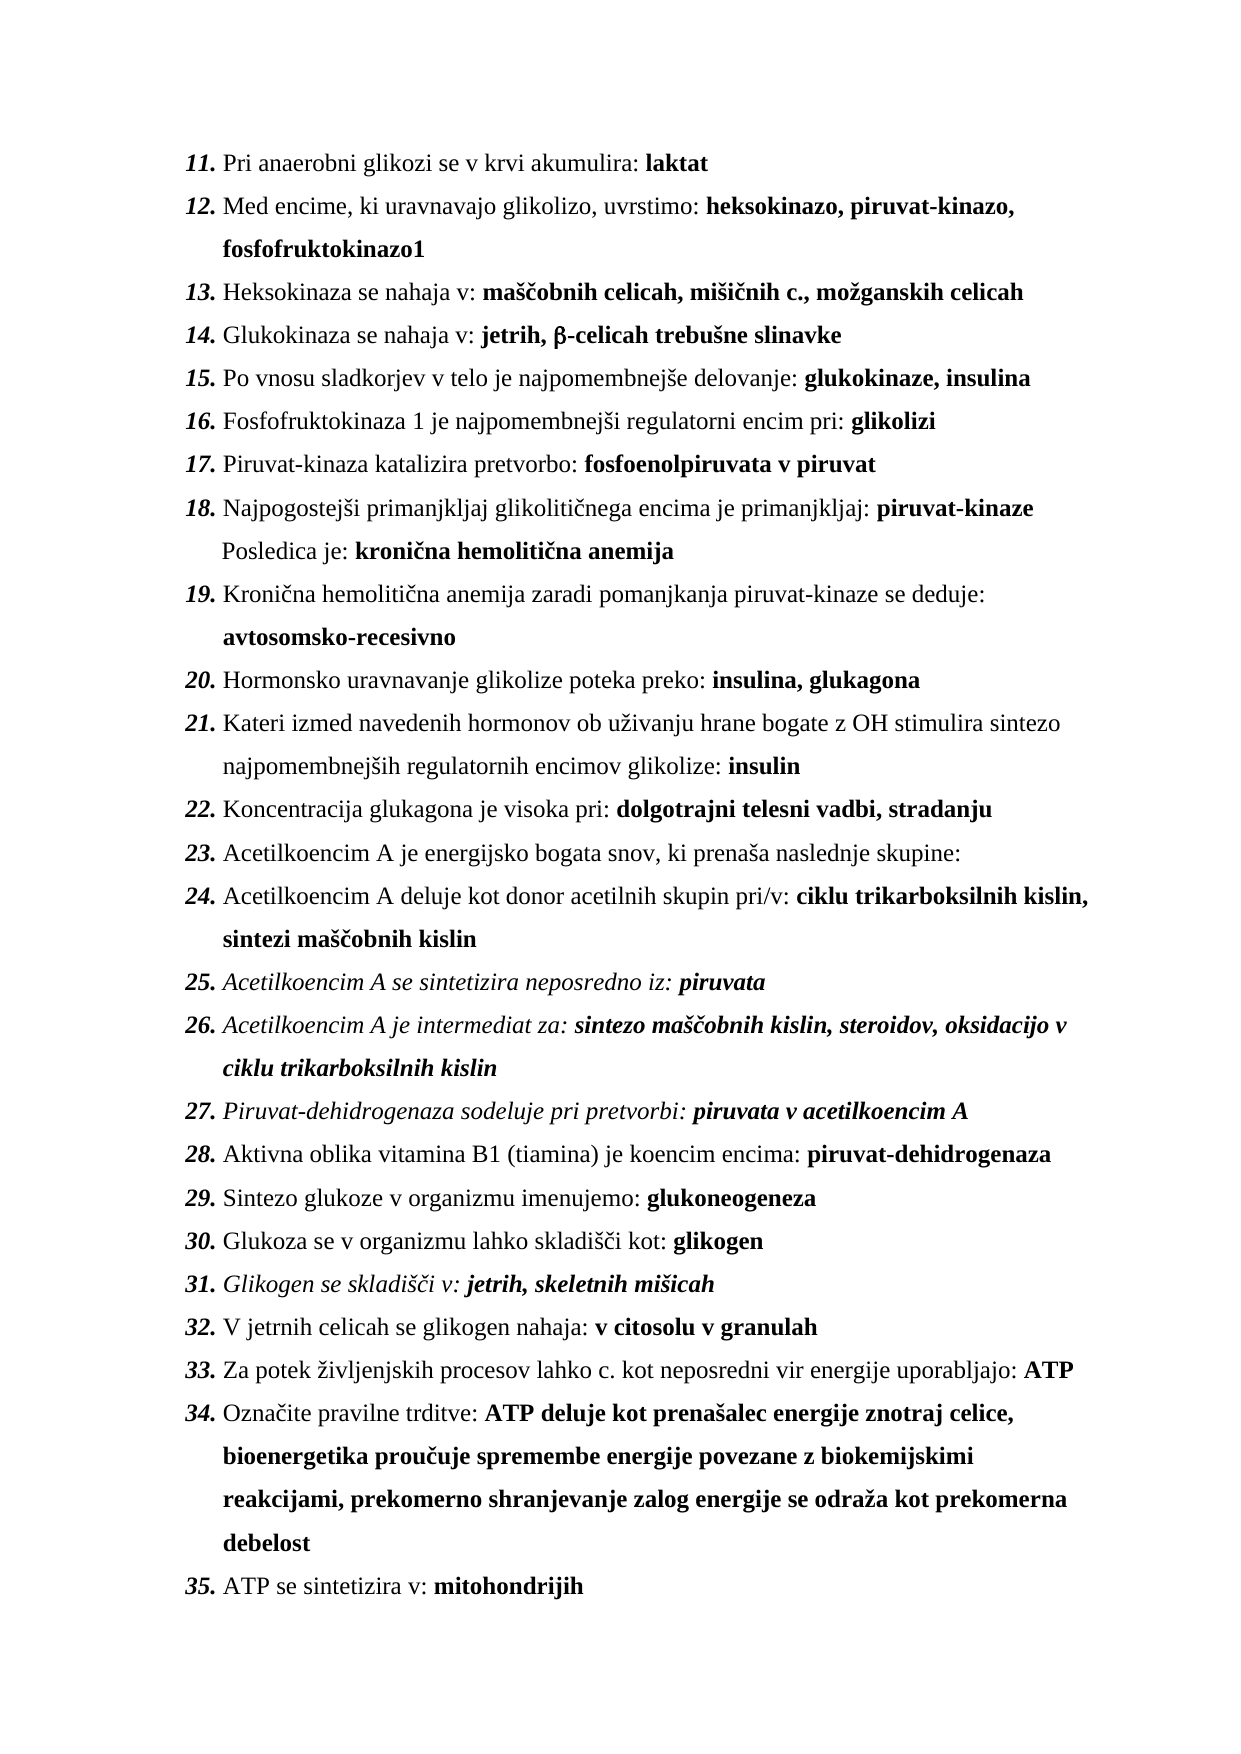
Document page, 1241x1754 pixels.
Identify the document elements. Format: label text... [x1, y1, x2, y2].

list Heksokinaza se nahaja v: maščobnih celicah, mišičnih c., možganskih celicah [185, 277, 1093, 306]
list Označite pravilne trditve: ATP deluje kot prenašalec energije znotraj celice, bioenergetika proučuje spremembe energije povezane z biokemijskimi reakcijami, prekomerno shranjevanje zalog energije se odraža kot prekomerna debelost [185, 1398, 1093, 1556]
list Pri anaerobni glikozi se v krvi akumulira: laktat [185, 148, 1093, 176]
list Glukokinaza se nahaja v: jetrih, -celicah trebušne slinavke [185, 320, 1093, 349]
list Sintezo glukoze v organizmu imenujemo: glukoneogeneza [185, 1183, 1093, 1211]
list Po vnosu sladkorjev v telo je najpomembnejše delovanje: glukokinaze, insulina [185, 363, 1093, 392]
text Posledica je: kronična hemolitična anemija [221, 536, 1093, 564]
list Aktivna oblika vitamina B1 (tiamina) je koencim encima: piruvat-dehidrogenaza [185, 1139, 1093, 1168]
list Piruvat-kinaza katalizira pretvorbo: fosfoenolpiruvata v piruvat [185, 449, 1093, 478]
list Kateri izmed navedenih hormonov ob uživanju hrane bogate z OH stimulira sintezo najpomembnejših regulatornih encimov glikolize: insulin [185, 708, 1093, 780]
list Acetilkoencim A se sintetizira neposredno iz: piruvata [185, 967, 1093, 996]
list Glikogen se skladišči v: jetrih, skeletnih mišicah [185, 1269, 1093, 1298]
list Acetilkoencim A je intermediat za: sintezo maščobnih kislin, steroidov, oksidacijo v ciklu trikarboksilnih kislin [185, 1010, 1093, 1082]
list Med encime, ki uravnavajo glikolizo, uvrstimo: heksokinazo, piruvat-kinazo, fosfofruktokinazo1 [185, 191, 1093, 263]
list Acetilkoencim A je energijsko bogata snov, ki prenaša naslednje skupine: [185, 838, 1093, 866]
list Acetilkoencim A deluje kot donor acetilnih skupin pri/v: ciklu trikarboksilnih kislin, sintezi maščobnih kislin [185, 881, 1093, 953]
list Koncentracija glukagona je visoka pri: dolgotrajni telesni vadbi, stradanju [185, 794, 1093, 823]
list Fosfofruktokinaza 1 je najpomembnejši regulatorni encim pri: glikolizi [185, 406, 1093, 435]
list ATP se sintetizira v: mitohondrijih [185, 1571, 1093, 1599]
list Za potek življenjskih procesov lahko c. kot neposredni vir energije uporabljajo: ATP [185, 1355, 1093, 1384]
list V jetrnih celicah se glikogen nahaja: v citosolu v granulah [185, 1312, 1093, 1341]
list Piruvat-dehidrogenaza sodeluje pri pretvorbi: piruvata v acetilkoencim A [185, 1096, 1093, 1125]
list Kronična hemolitična anemija zaradi pomanjkanja piruvat-kinaze se deduje: avtosomsko-recesivno [185, 579, 1093, 651]
list Hormonsko uravnavanje glikolize poteka preko: insulina, glukagona [185, 665, 1093, 694]
list Glukoza se v organizmu lahko skladišči kot: glikogen [185, 1226, 1093, 1254]
list Najpogostejši primanjkljaj glikolitičnega encima je primanjkljaj: piruvat-kinaze [185, 493, 1093, 521]
